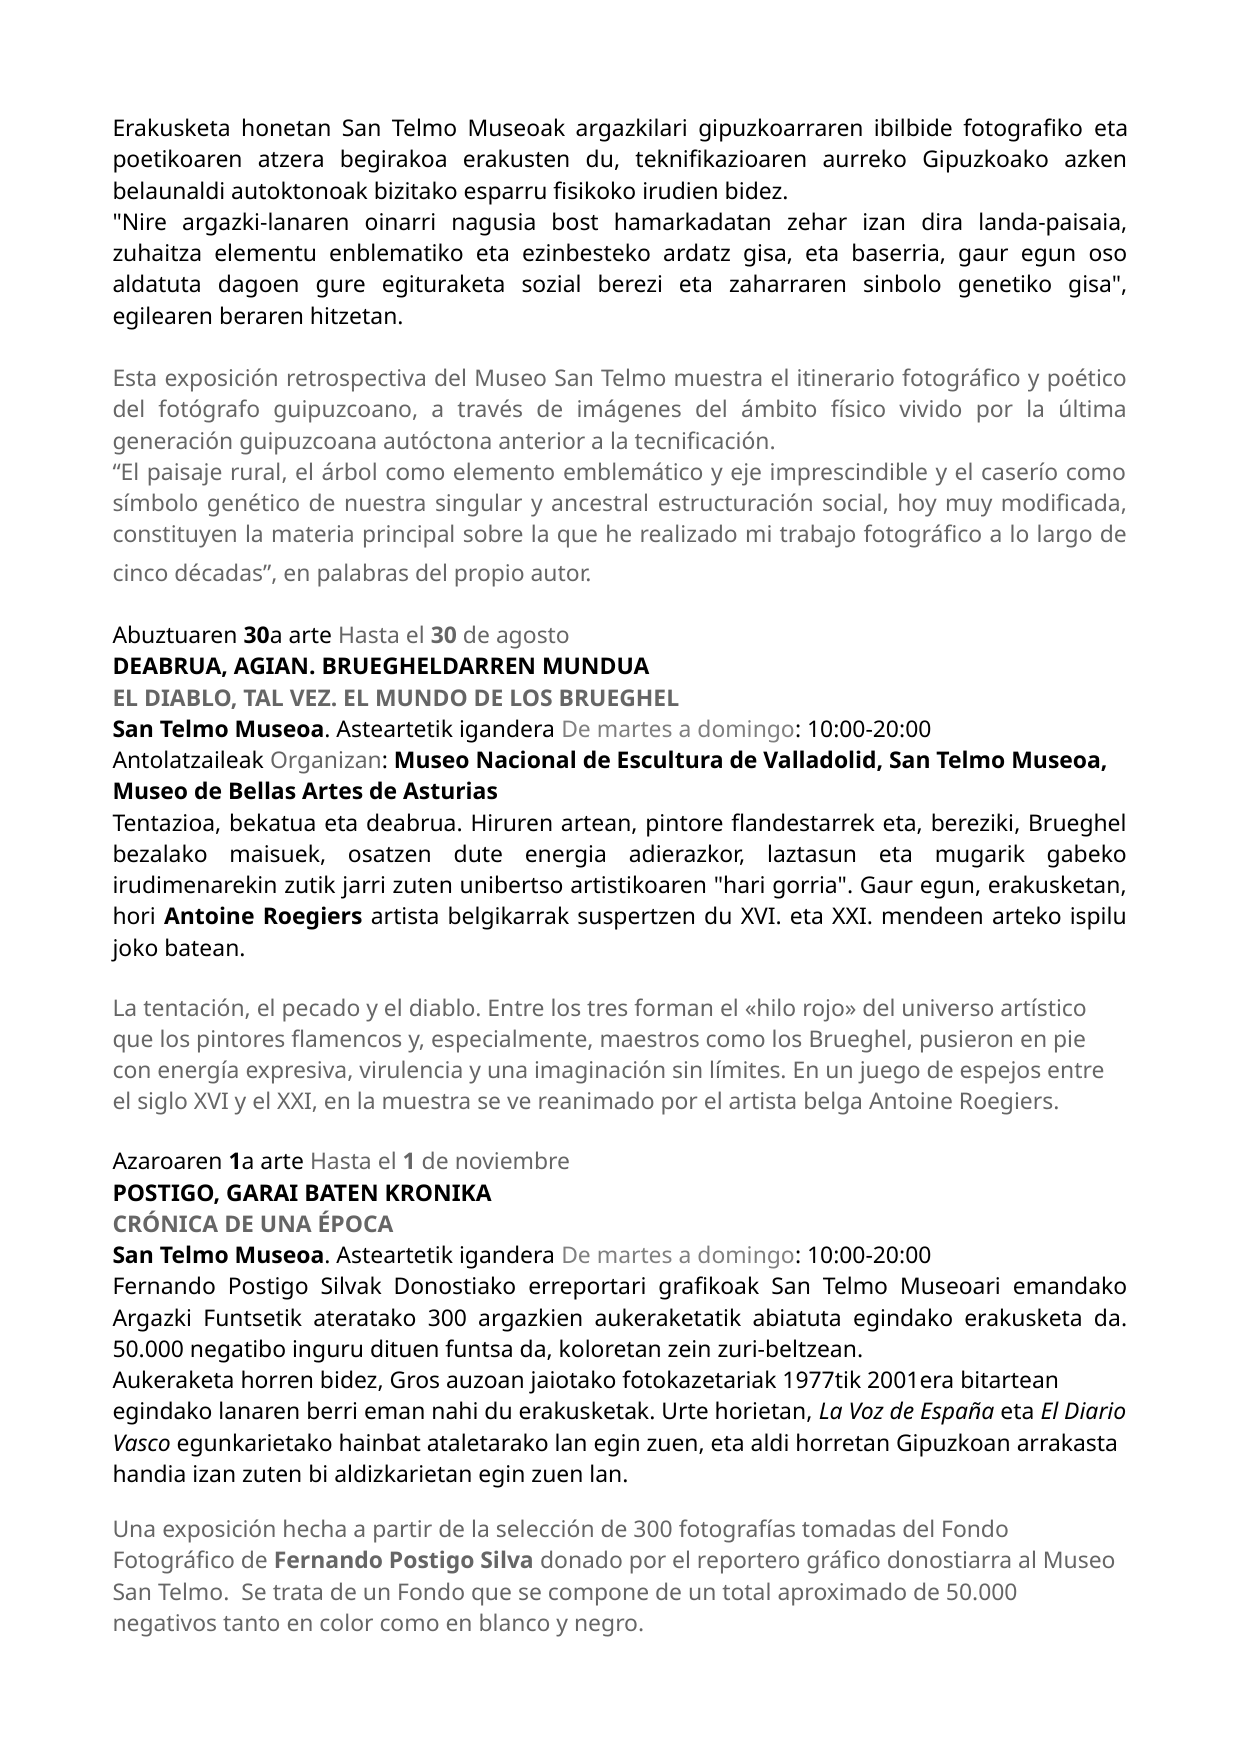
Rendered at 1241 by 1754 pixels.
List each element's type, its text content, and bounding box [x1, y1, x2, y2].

text Abuztuaren 30a arte Hasta el 30 de agosto [112, 619, 1128, 650]
text La tentación, el pecado y el diablo. Entre los tres forman el «hilo rojo» del universo artístico que los pintores flamencos y, especialmente, maestros como los Brueghel, pusieron en pie con energía expresiva, virulencia y una imaginación sin límites. En un juego de espejos entre el siglo XVI y el XXI, en la muestra se ve reanimado por el artista belga Antoine Roegiers. [112, 992, 1128, 1117]
text CRÓNICA DE UNA ÉPOCA [112, 1208, 1128, 1239]
text EL DIABLO, TAL VEZ. EL MUNDO DE LOS BRUEGHEL [112, 682, 1128, 713]
text POSTIGO, GARAI BATEN KRONIKA [112, 1177, 1128, 1208]
text San Telmo Museoa. Asteartetik igandera De martes a domingo: 10:00-20:00 [112, 1239, 1128, 1270]
text Una exposición hecha a partir de la selección de 300 fotografías tomadas del Fondo Fotográfico de Fernando Postigo Silva donado por el reportero gráfico donostiarra al Museo San Telmo. Se trata de un Fondo que se compone de un total aproximado de 50.000 negativos tanto en color como en blanco y negro. [112, 1513, 1128, 1638]
text Tentazioa, bekatua eta deabrua. Hiruren artean, pintore flandestarrek eta, bereziki, Brueghel bezalako maisuek, osatzen dute energia adierazkor, laztasun eta mugarik gabeko irudimenarekin zutik jarri zuten unibertso artistikoaren "hari gorria". Gaur egun, erakusketan, hori Antoine Roegiers artista belgikarrak suspertzen du XVI. eta XXI. mendeen arteko ispilu joko batean. [112, 807, 1128, 963]
text Antolatzaileak Organizan: Museo Nacional de Escultura de Valladolid, San Telmo Museoa, Museo de Bellas Artes de Asturias [112, 744, 1128, 807]
text Esta exposición retrospectiva del Museo San Telmo muestra el itinerario fotográfico y poético del fotógrafo guipuzcoano, a través de imágenes del ámbito físico vivido por la última generación guipuzcoana autóctona anterior a la tecnificación. [112, 362, 1128, 456]
text "Nire argazki-lanaren oinarri nagusia bost hamarkadatan zehar izan dira landa-paisaia, zuhaitza elementu enblematiko eta ezinbesteko ardatz gisa, eta baserria, gaur egun oso aldatuta dagoen gure egituraketa sozial berezi eta zaharraren sinbolo genetiko gisa", egilearen beraren hitzetan. [112, 206, 1128, 331]
text Azaroaren 1a arte Hasta el 1 de noviembre [112, 1145, 1128, 1177]
text San Telmo Museoa. Asteartetik igandera De martes a domingo: 10:00-20:00 [112, 713, 1128, 744]
text “El paisaje rural, el árbol como elemento emblemático y eje imprescindible y el caserío como símbolo genético de nuestra singular y ancestral estructuración social, hoy muy modificada, constituyen la materia principal sobre la que he realizado mi trabajo fotográfico a lo largo de cinco décadas”, en palabras del propio autor. [112, 456, 1128, 588]
text Aukeraketa horren bidez, Gros auzoan jaiotako fotokazetariak 1977tik 2001era bitartean egindako lanaren berri eman nahi du erakusketak. Urte horietan, La Voz de España eta El Diario Vasco egunkarietako hainbat ataletarako lan egin zuen, eta aldi horretan Gipuzkoan arrakasta handia izan zuten bi aldizkarietan egin zuen lan. [112, 1364, 1128, 1513]
text DEABRUA, AGIAN. BRUEGHELDARREN MUNDUA [112, 650, 1128, 682]
text Fernando Postigo Silvak Donostiako erreportari grafikoak San Telmo Museoari emandako Argazki Funtsetik ateratako 300 argazkien aukeraketatik abiatuta egindako erakusketa da. 50.000 negatibo inguru dituen funtsa da, koloretan zein zuri-beltzean. [112, 1270, 1128, 1364]
text Erakusketa honetan San Telmo Museoak argazkilari gipuzkoarraren ibilbide fotografiko eta poetikoaren atzera begirakoa erakusten du, teknifikazioaren aurreko Gipuzkoako azken belaunaldi autoktonoak bizitako esparru fisikoko irudien bidez. [112, 112, 1128, 206]
